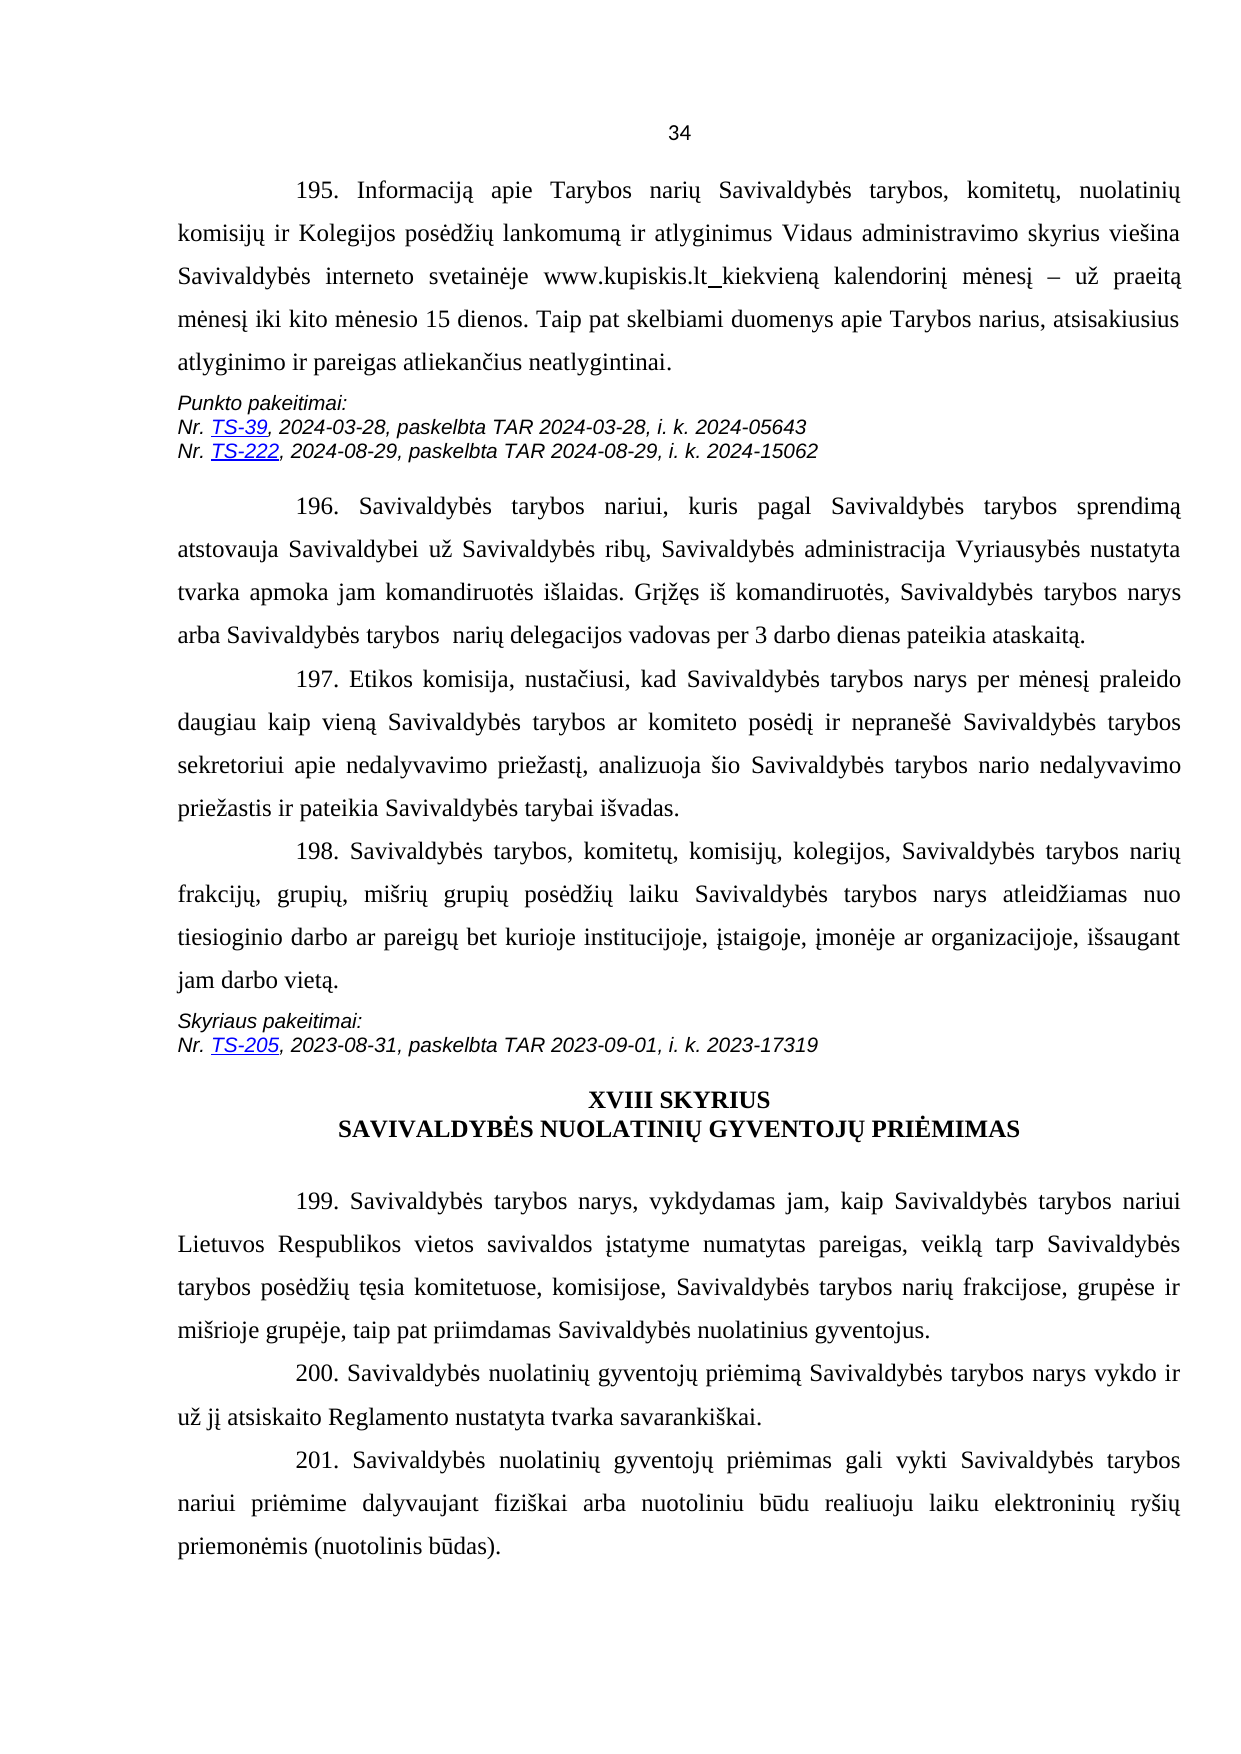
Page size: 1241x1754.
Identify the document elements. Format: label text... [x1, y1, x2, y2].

text 197. Etikos komisija, nustačiusi, kad Savivaldybės tarybos narys per mėnesį praleido daugiau kaip vieną Savivaldybės tarybos ar komiteto posėdį ir nepranešė Savivaldybės tarybos sekretoriui apie nedalyvavimo priežastį, analizuoja šio Savivaldybės tarybos nario nedalyvavimo priežastis ir pateikia Savivaldybės tarybai išvadas. [177, 664, 1181, 822]
text 195. Informaciją apie Tarybos narių Savivaldybės tarybos, komitetų, nuolatinių komisijų ir Kolegijos posėdžių lankomumą ir atlyginimus Vidaus administravimo skyrius viešina Savivaldybės interneto svetainėje www.kupiskis.lt kiekvieną kalendorinį mėnesį – už praeitą mėnesį iki kito mėnesio 15 dienos. Taip pat skelbiami duomenys apie Tarybos narius, atsisakiusius atlyginimo ir pareigas atliekančius neatlygintinai. [177, 175, 1181, 376]
text Nr. TS-205, 2023-08-31, paskelbta TAR 2023-09-01, i. k. 2023-17319 [177, 1033, 1181, 1057]
text Skyriaus pakeitimai: [177, 1009, 1181, 1033]
text Nr. TS-39, 2024-03-28, paskelbta TAR 2024-03-28, i. k. 2024-05643 [177, 414, 1181, 438]
text SAVIVALDYBĖS NUOLATINIŲ GYVENTOJŲ PRIĖMIMAS [177, 1114, 1181, 1143]
text Punkto pakeitimai: [177, 391, 1181, 414]
text 198. Savivaldybės tarybos, komitetų, komisijų, kolegijos, Savivaldybės tarybos narių frakcijų, grupių, mišrių grupių posėdžių laiku Savivaldybės tarybos narys atleidžiamas nuo tiesioginio darbo ar pareigų bet kurioje institucijoje, įstaigoje, įmonėje ar organizacijoje, išsaugant jam darbo vietą. [177, 836, 1181, 994]
text 200. Savivaldybės nuolatinių gyventojų priėmimą Savivaldybės tarybos narys vykdo ir už jį atsiskaito Reglamento nustatyta tvarka savarankiškai. [177, 1358, 1181, 1430]
text Nr. TS-222, 2024-08-29, paskelbta TAR 2024-08-29, i. k. 2024-15062 [177, 438, 1181, 462]
text XVIII SKYRIUS [177, 1085, 1181, 1114]
text 196. Savivaldybės tarybos nariui, kuris pagal Savivaldybės tarybos sprendimą atstovauja Savivaldybei už Savivaldybės ribų, Savivaldybės administracija Vyriausybės nustatyta tvarka apmoka jam komandiruotės išlaidas. Grįžęs iš komandiruotės, Savivaldybės tarybos narys arba Savivaldybės tarybos narių delegacijos vadovas per 3 darbo dienas pateikia ataskaitą. [177, 491, 1181, 649]
text 199. Savivaldybės tarybos narys, vykdydamas jam, kaip Savivaldybės tarybos nariui Lietuvos Respublikos vietos savivaldos įstatyme numatytas pareigas, veiklą tarp Savivaldybės tarybos posėdžių tęsia komitetuose, komisijose, Savivaldybės tarybos narių frakcijose, grupėse ir mišrioje grupėje, taip pat priimdamas Savivaldybės nuolatinius gyventojus. [177, 1186, 1181, 1344]
text 201. Savivaldybės nuolatinių gyventojų priėmimas gali vykti Savivaldybės tarybos nariui priėmime dalyvaujant fiziškai arba nuotoliniu būdu realiuoju laiku elektroninių ryšių priemonėmis (nuotolinis būdas). [177, 1445, 1181, 1560]
